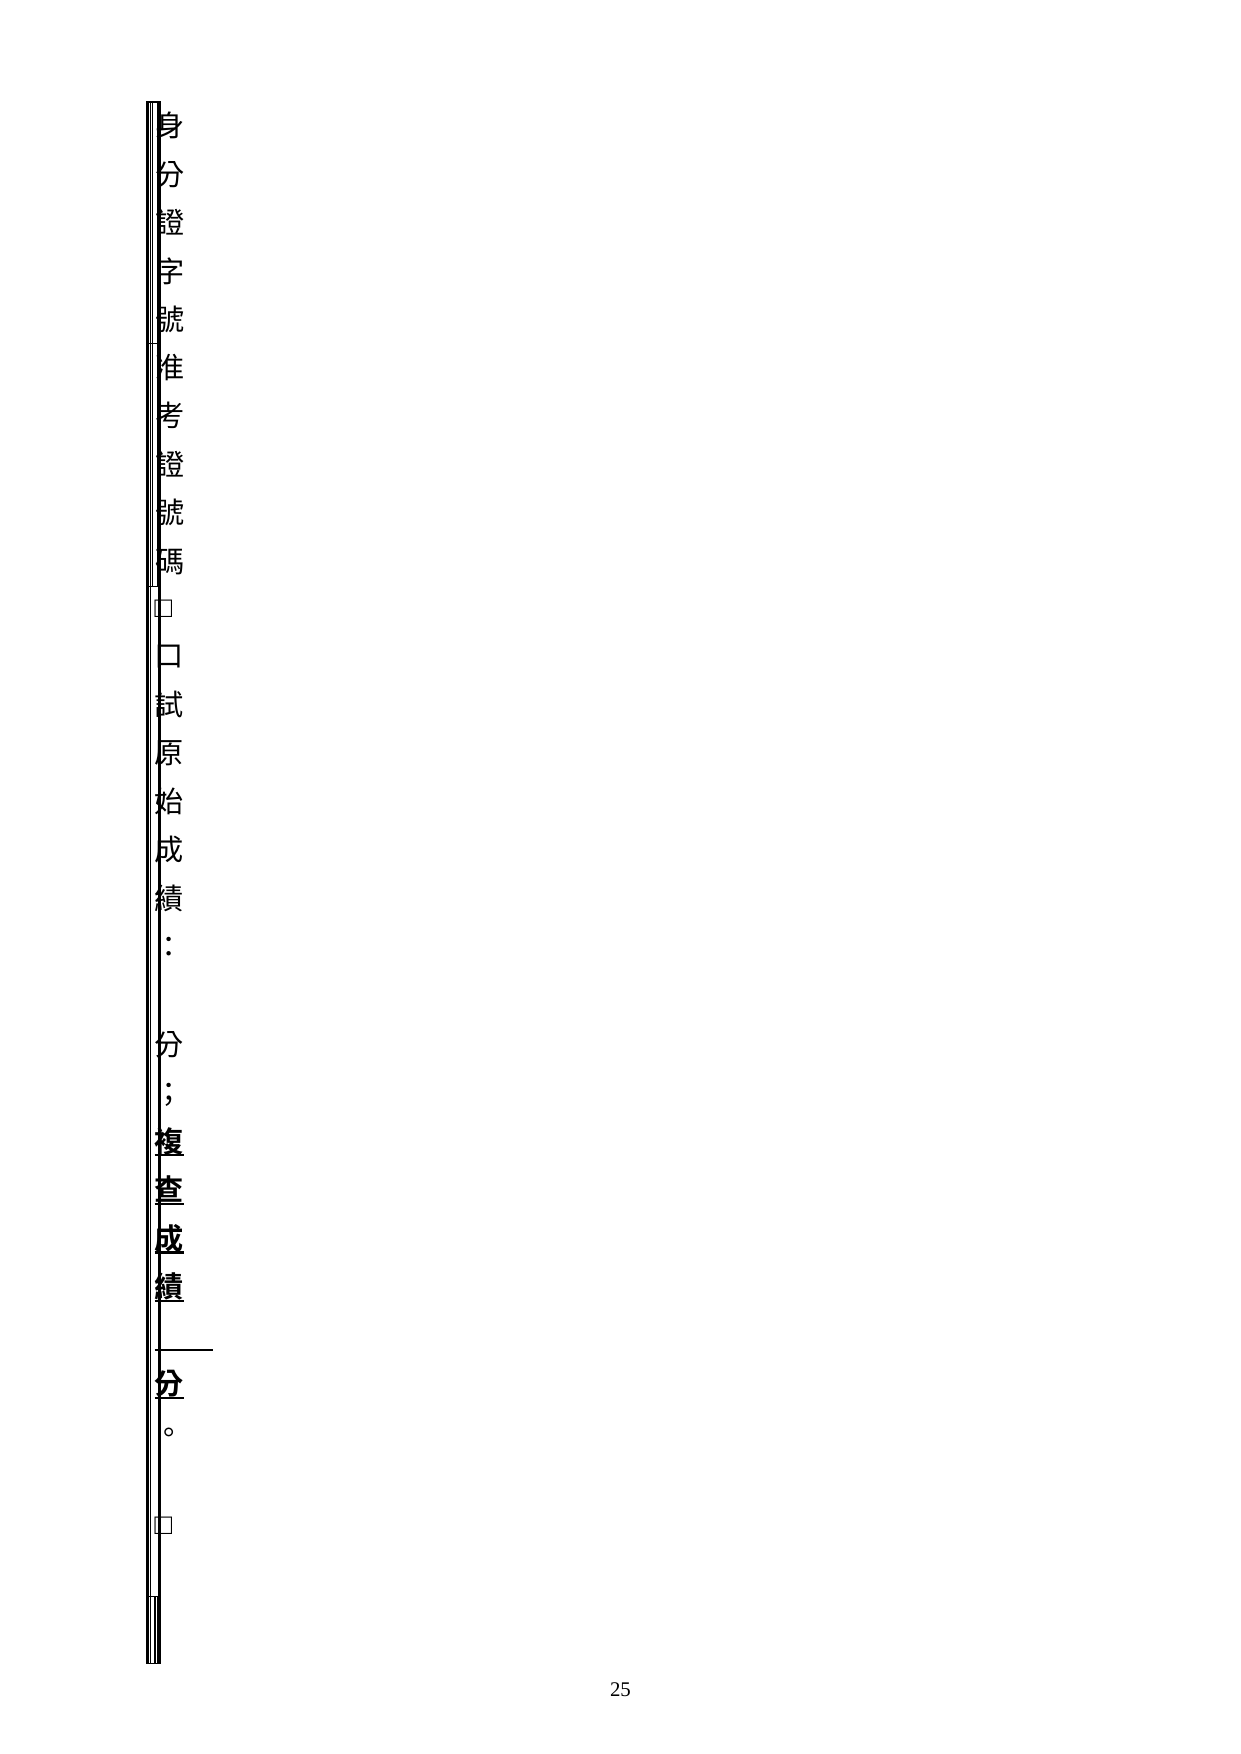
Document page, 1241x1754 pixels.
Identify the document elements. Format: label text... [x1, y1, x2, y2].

table_cell □口試原始成績： 分；複查成績 分。 □教學演示原始成績： 分；複查成績 分。 [151, 587, 158, 1596]
table_cell 准考證號碼 [153, 344, 157, 586]
table_cell 身分證字號 [153, 103, 157, 343]
